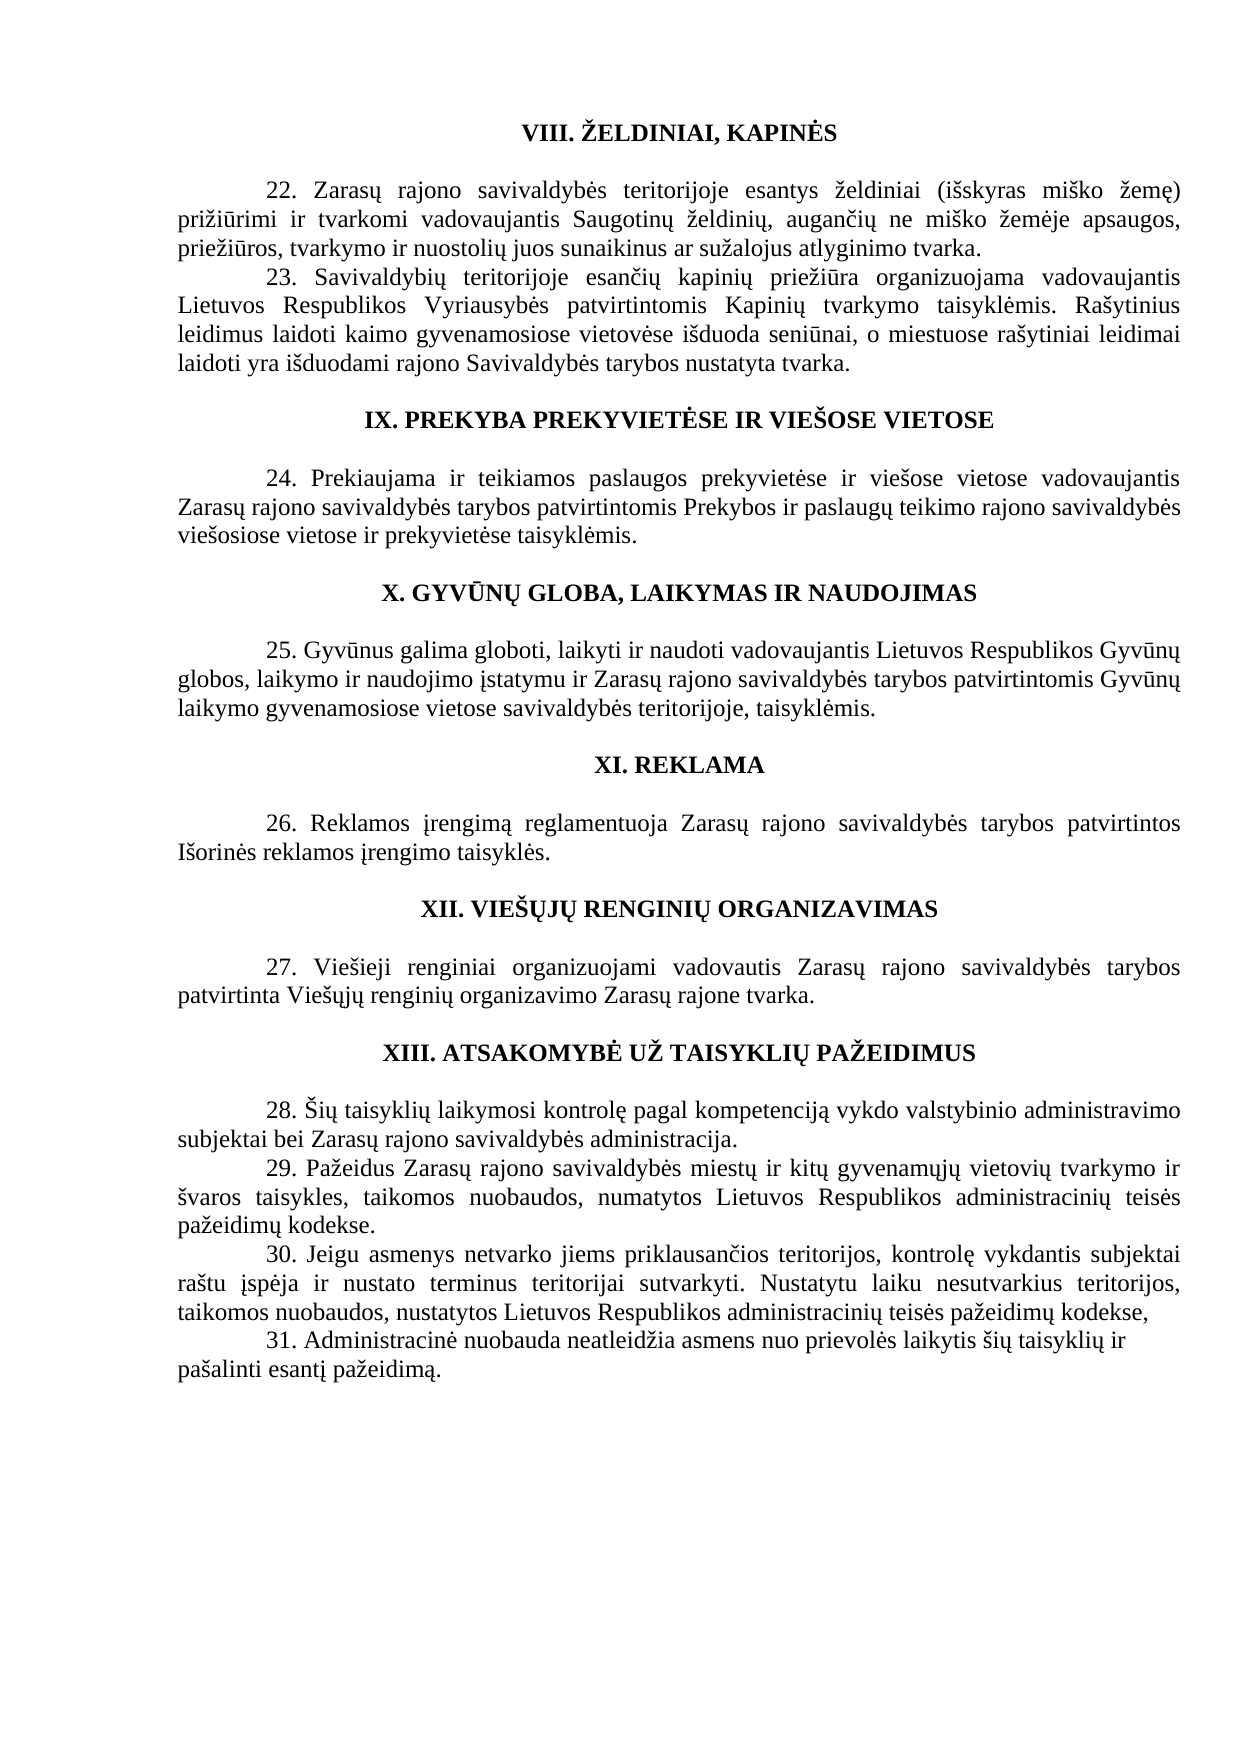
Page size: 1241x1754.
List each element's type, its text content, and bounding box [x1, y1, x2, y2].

text 22. Zarasų rajono savivaldybės teritorijoje esantys želdiniai (išskyras miško žemę) prižiūrimi ir tvarkomi vadovaujantis Saugotinų želdinių, augančių ne miško žemėje apsaugos, priežiūros, tvarkymo ir nuostolių juos sunaikinus ar sužalojus atlyginimo tvarka. [177, 176, 1181, 262]
subtitle XIII. ATSAKOMYBĖ UŽ TAISYKLIŲ PAŽEIDIMUS [177, 1038, 1181, 1067]
text 26. Reklamos įrengimą reglamentuoja Zarasų rajono savivaldybės tarybos patvirtintos Išorinės reklamos įrengimo taisyklės. [177, 808, 1181, 866]
text 31. Administracinė nuobauda neatleidžia asmens nuo prievolės laikytis šių taisyklių ir pašalinti esantį pažeidimą. [177, 1326, 1181, 1383]
text 27. Viešieji renginiai organizuojami vadovautis Zarasų rajono savivaldybės tarybos patvirtinta Viešųjų renginių organizavimo Zarasų rajone tvarka. [177, 952, 1181, 1009]
text 23. Savivaldybių teritorijoje esančių kapinių priežiūra organizuojama vadovaujantis Lietuvos Respublikos Vyriausybės patvirtintomis Kapinių tvarkymo taisyklėmis. Rašytinius leidimus laidoti kaimo gyvenamosiose vietovėse išduoda seniūnai, o miestuose rašytiniai leidimai laidoti yra išduodami rajono Savivaldybės tarybos nustatyta tvarka. [177, 262, 1181, 377]
text IX. PREKYBA PREKYVIETĖSE IR VIEŠOSE VIETOSE [177, 406, 1181, 434]
subtitle XII. VIEŠŲJŲ RENGINIŲ ORGANIZAVIMAS [177, 894, 1181, 923]
subtitle XI. REKLAMA [177, 751, 1181, 779]
text 30. Jeigu asmenys netvarko jiems priklausančios teritorijos, kontrolę vykdantis subjektai raštu įspėja ir nustato terminus teritorijai sutvarkyti. Nustatytu laiku nesutvarkius teritorijos, taikomos nuobaudos, nustatytos Lietuvos Respublikos administracinių teisės pažeidimų kodekse, [177, 1239, 1181, 1326]
text 25. Gyvūnus galima globoti, laikyti ir naudoti vadovaujantis Lietuvos Respublikos Gyvūnų globos, laikymo ir naudojimo įstatymu ir Zarasų rajono savivaldybės tarybos patvirtintomis Gyvūnų laikymo gyvenamosiose vietose savivaldybės teritorijoje, taisyklėmis. [177, 636, 1181, 722]
text 24. Prekiaujama ir teikiamos paslaugos prekyvietėse ir viešose vietose vadovaujantis Zarasų rajono savivaldybės tarybos patvirtintomis Prekybos ir paslaugų teikimo rajono savivaldybės viešosiose vietose ir prekyvietėse taisyklėmis. [177, 463, 1181, 549]
text 29. Pažeidus Zarasų rajono savivaldybės miestų ir kitų gyvenamųjų vietovių tvarkymo ir švaros taisykles, taikomos nuobaudos, numatytos Lietuvos Respublikos administracinių teisės pažeidimų kodekse. [177, 1153, 1181, 1239]
text VIII. ŽELDINIAI, KAPINĖS [177, 118, 1181, 147]
text X. GYVŪNŲ GLOBA, LAIKYMAS IR NAUDOJIMAS [177, 578, 1181, 607]
text 28. Šių taisyklių laikymosi kontrolę pagal kompetenciją vykdo valstybinio administravimo subjektai bei Zarasų rajono savivaldybės administracija. [177, 1096, 1181, 1153]
